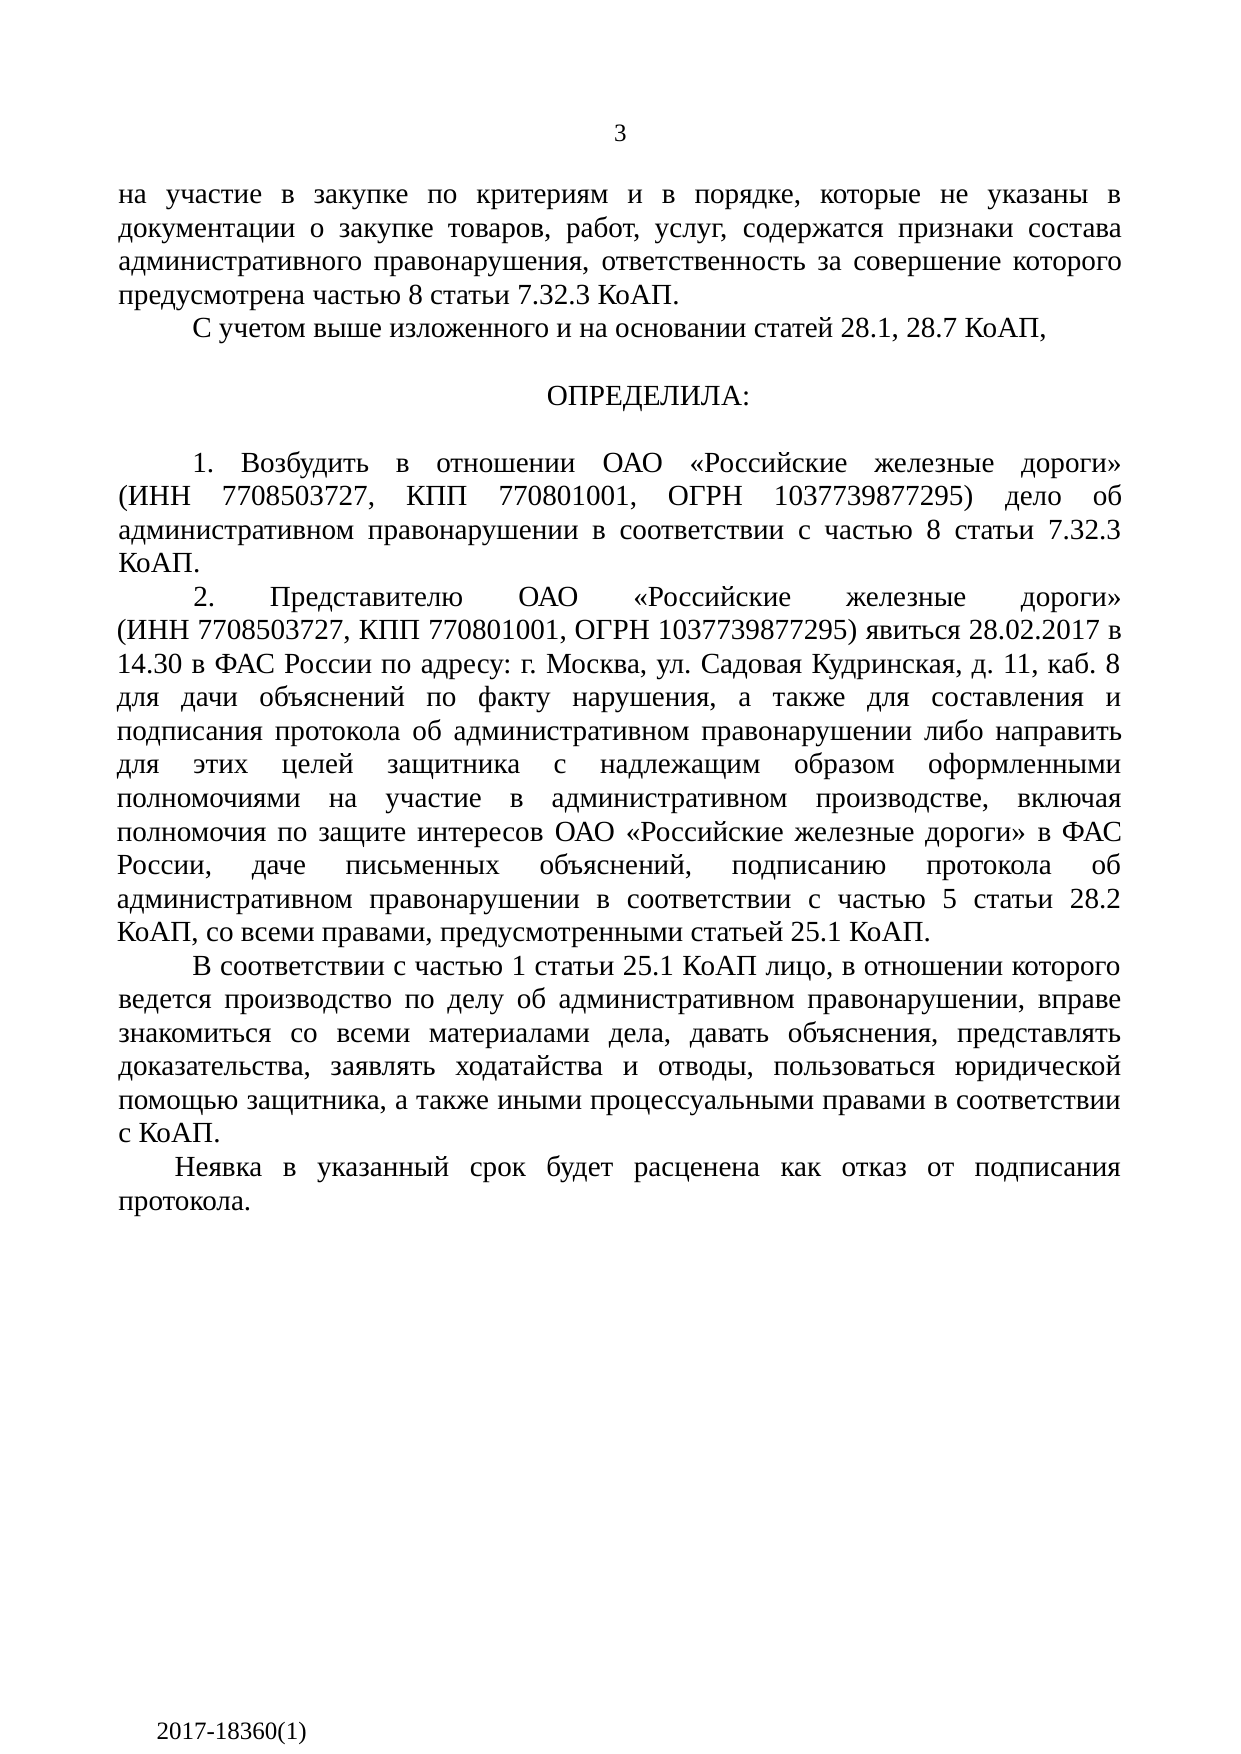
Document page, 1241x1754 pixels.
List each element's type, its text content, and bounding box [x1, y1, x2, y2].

text на участие в закупке по критериям и в порядке, которые не указаны в документации о закупке товаров, работ, услуг, содержатся признаки состава административного правонарушения, ответственность за совершение которого предусмотрена частью 8 статьи 7.32.3 КоАП. [118, 176, 1122, 311]
text 1. Возбудить в отношении ОАО «Российские железные дороги» (ИНН 7708503727, КПП 770801001, ОГРН 1037739877295) дело об административном правонарушении в соответствии с частью 8 статьи 7.32.3 КоАП. [118, 445, 1122, 579]
text 2. Представителю ОАО «Российские железные дороги» (ИНН 7708503727, КПП 770801001, ОГРН 1037739877295) явиться 28.02.2017 в 14.30 в ФАС России по адресу: г. Москва, ул. Садовая Кудринская, д. 11, каб. 8 для дачи объяснений по факту нарушения, а также для составления и подписания протокола об административном правонарушении либо направить для этих целей защитника с надлежащим образом оформленными полномочиями на участие в административном производстве, включая полномочия по защите интересов ОАО «Российские железные дороги» в ФАС России, даче письменных объяснений, подписанию протокола об административном правонарушении в соответствии с частью 5 статьи 28.2 КоАП, со всеми правами, предусмотренными статьей 25.1 КоАП. [117, 579, 1122, 948]
text ОПРЕДЕЛИЛА: [118, 378, 1122, 411]
text В соответствии с частью 1 статьи 25.1 КоАП лицо, в отношении которого ведется производство по делу об административном правонарушении, вправе знакомиться со всеми материалами дела, давать объяснения, представлять доказательства, заявлять ходатайства и отводы, пользоваться юридической помощью защитника, а также иными процессуальными правами в соответствии с КоАП. [118, 948, 1122, 1149]
text Неявка в указанный срок будет расценена как отказ от подписания протокола. [118, 1149, 1122, 1216]
text С учетом выше изложенного и на основании статей 28.1, 28.7 КоАП, [118, 311, 1122, 344]
